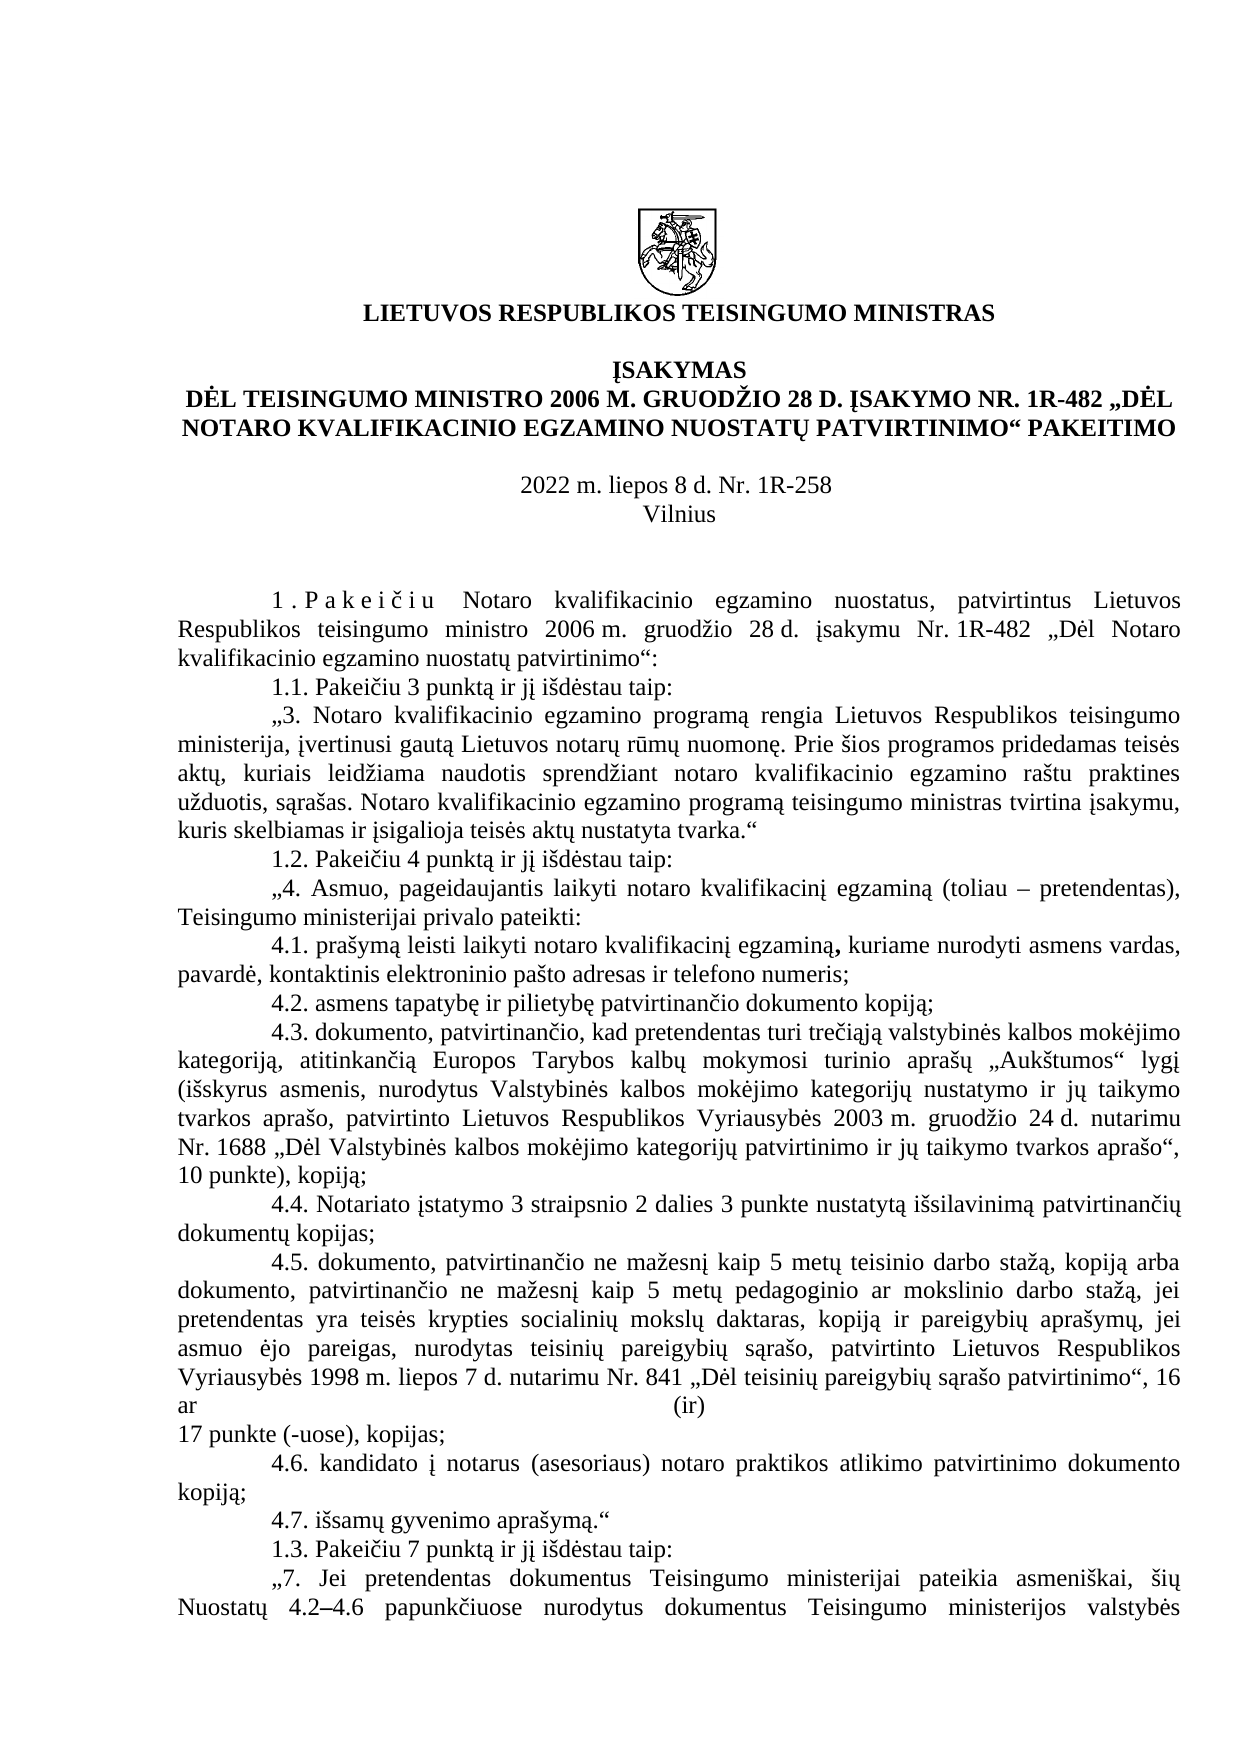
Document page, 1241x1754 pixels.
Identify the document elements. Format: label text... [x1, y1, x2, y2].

text „3. Notaro kvalifikacinio egzamino programą rengia Lietuvos Respublikos teisingumo ministerija, įvertinusi gautą Lietuvos notarų rūmų nuomonę. Prie šios programos pridedamas teisės aktų, kuriais leidžiama naudotis sprendžiant notaro kvalifikacinio egzamino raštu praktines užduotis, sąrašas. Notaro kvalifikacinio egzamino programą teisingumo ministras tvirtina įsakymu, kuris skelbiamas ir įsigalioja teisės aktų nustatyta tvarka.“ [177, 701, 1181, 844]
text „4. Asmuo, pageidaujantis laikyti notaro kvalifikacinį egzaminą (toliau – pretendentas), Teisingumo ministerijai privalo pateikti: [177, 873, 1181, 931]
text 2022 m. liepos 8 d. Nr. 1R-258 [177, 471, 1181, 499]
text 4.5. dokumento, patvirtinančio ne mažesnį kaip 5 metų teisinio darbo stažą, kopiją arba dokumento, patvirtinančio ne mažesnį kaip 5 metų pedagoginio ar mokslinio darbo stažą, jei pretendentas yra teisės krypties socialinių mokslų daktaras, kopiją ir pareigybių aprašymų, jei asmuo ėjo pareigas, nurodytas teisinių pareigybių sąrašo, patvirtinto Lietuvos Respublikos Vyriausybės 1998 m. liepos 7 d. nutarimu Nr. 841 „Dėl teisinių pareigybių sąrašo patvirtinimo“, 16 ar (ir) 17 punkte (-uose), kopijas; [177, 1247, 1181, 1448]
text 1.1. Pakeičiu 3 punktą ir jį išdėstau taip: [177, 672, 1181, 701]
text 1.Pakeičiu Notaro kvalifikacinio egzamino nuostatus, patvirtintus Lietuvos Respublikos teisingumo ministro 2006 m. gruodžio 28 d. įsakymu Nr. 1R-482 „Dėl Notaro kvalifikacinio egzamino nuostatų patvirtinimo“: [177, 586, 1181, 672]
text 4.1. prašymą leisti laikyti notaro kvalifikacinį egzaminą, kuriame nurodyti asmens vardas, pavardė, kontaktinis elektroninio pašto adresas ir telefono numeris; [177, 931, 1181, 988]
text ĮSAKYMAS [177, 356, 1181, 384]
text 4.6. kandidato į notarus (asesoriaus) notaro praktikos atlikimo patvirtinimo dokumento kopiją; [177, 1448, 1181, 1506]
text 4.3. dokumento, patvirtinančio, kad pretendentas turi trečiąją valstybinės kalbos mokėjimo kategoriją, atitinkančią Europos Tarybos kalbų mokymosi turinio aprašų „Aukštumos“ lygį (išskyrus asmenis, nurodytus Valstybinės kalbos mokėjimo kategorijų nustatymo ir jų taikymo tvarkos aprašo, patvirtinto Lietuvos Respublikos Vyriausybės 2003 m. gruodžio 24 d. nutarimu Nr. 1688 „Dėl Valstybinės kalbos mokėjimo kategorijų patvirtinimo ir jų taikymo tvarkos aprašo“, 10 punkte), kopiją; [177, 1017, 1181, 1189]
text 1.3. Pakeičiu 7 punktą ir jį išdėstau taip: [177, 1534, 1181, 1563]
text 4.7. išsamų gyvenimo aprašymą.“ [177, 1506, 1181, 1534]
text 1.2. Pakeičiu 4 punktą ir jį išdėstau taip: [177, 844, 1181, 873]
text LIETUVOS RESPUBLIKOS TEISINGUMO MINISTRAS [177, 298, 1181, 327]
text 4.4. Notariato įstatymo 3 straipsnio 2 dalies 3 punkte nustatytą išsilavinimą patvirtinančių dokumentų kopijas; [177, 1189, 1181, 1247]
text Vilnius [177, 499, 1181, 528]
text DĖL TEISINGUMO MINISTRO 2006 M. GRUODŽIO 28 D. ĮSAKYMO NR. 1R-482 „DĖL NOTARO KVALIFIKACINIO EGZAMINO NUOSTATŲ PATVIRTINIMO“ PAKEITIMO [177, 384, 1181, 442]
text 4.2. asmens tapatybę ir pilietybę patvirtinančio dokumento kopiją; [177, 988, 1181, 1017]
text „7. Jei pretendentas dokumentus Teisingumo ministerijai pateikia asmeniškai, šių Nuostatų 4.2–4.6 papunkčiuose nurodytus dokumentus Teisingumo ministerijos valstybės [177, 1563, 1181, 1621]
